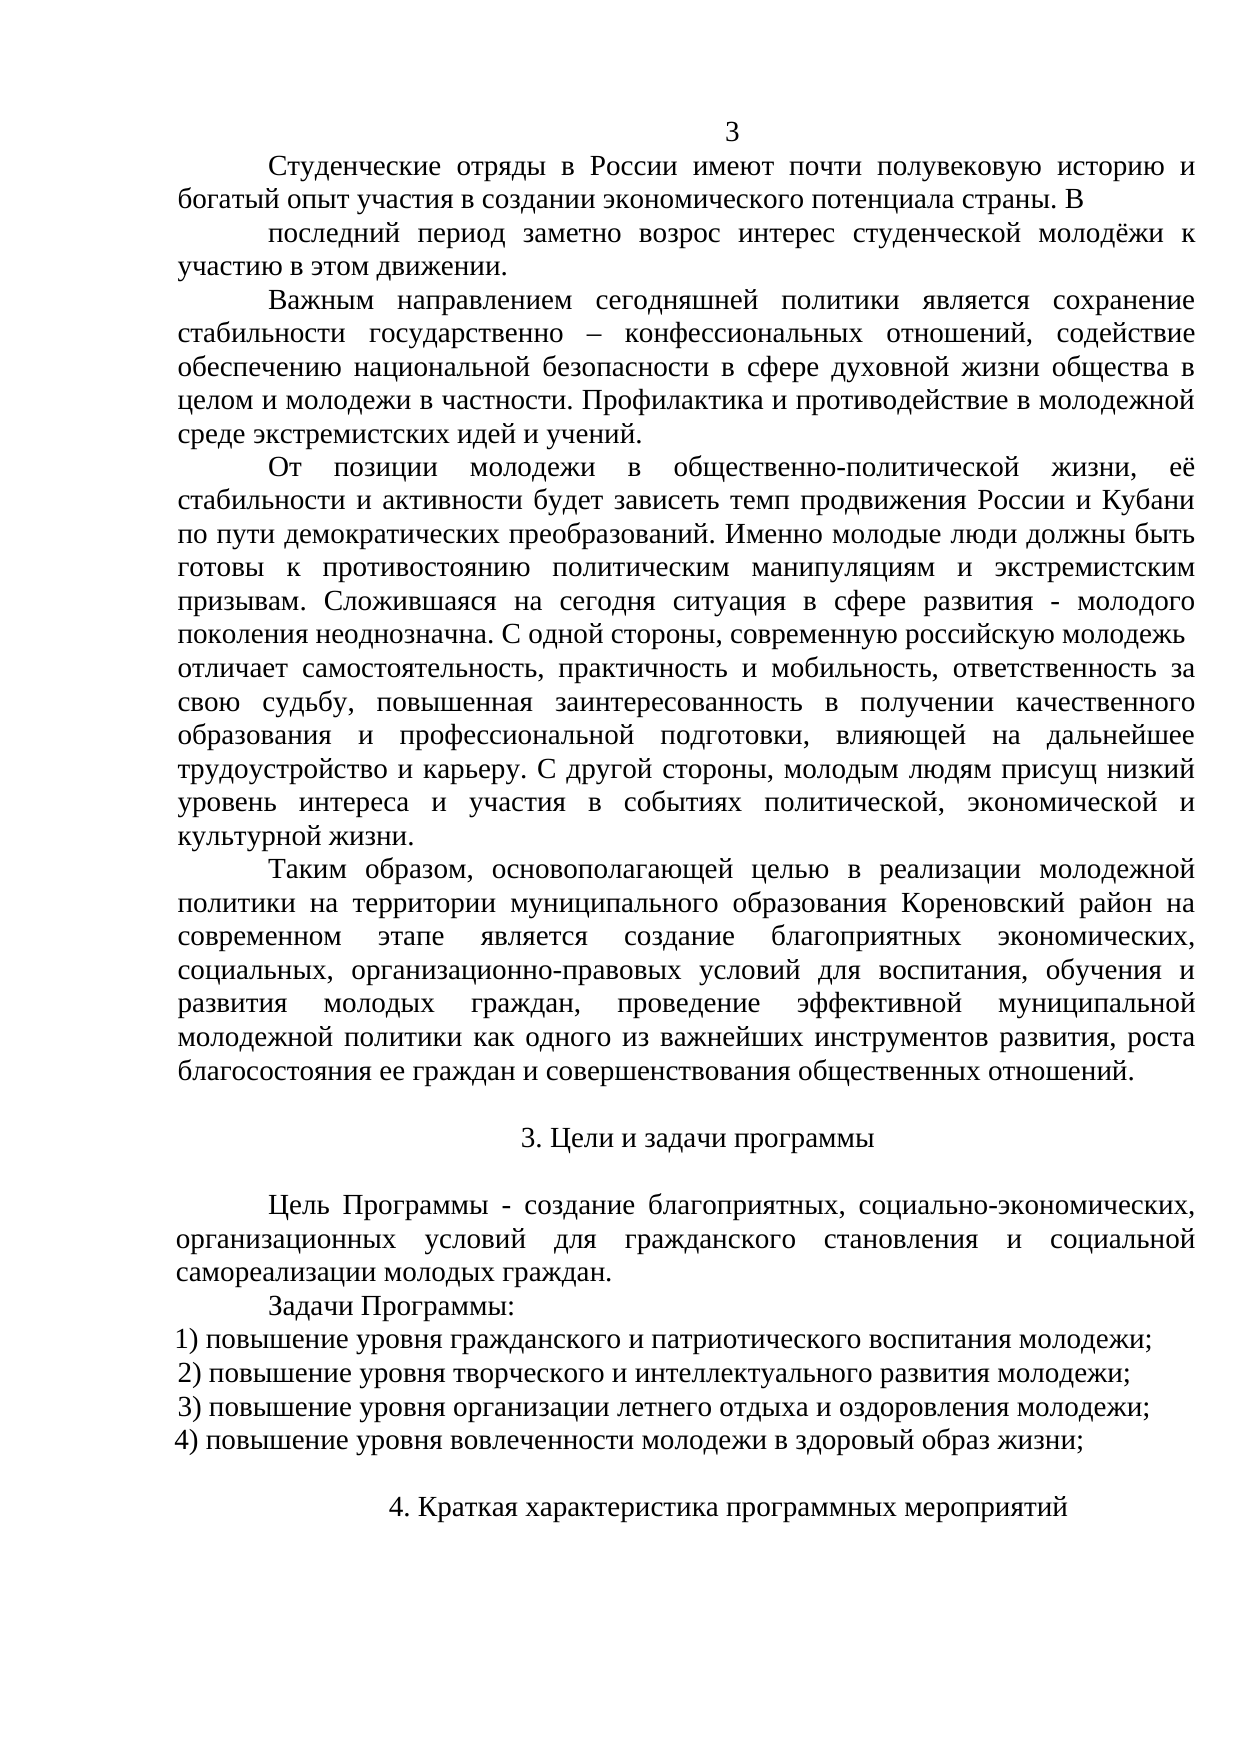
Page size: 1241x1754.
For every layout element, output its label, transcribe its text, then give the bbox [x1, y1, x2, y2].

text Таким образом, основополагающей целью в реализации молодежной политики на территории муниципального образования Кореновский район на современном этапе является создание благоприятных экономических, социальных, организационно-правовых условий для воспитания, обучения и развития молодых граждан, проведение эффективной муниципальной молодежной политики как одного из важнейших инструментов развития, роста благосостояния ее граждан и совершенствования общественных отношений. [177, 852, 1196, 1087]
text последний период заметно возрос интерес студенческой молодёжи к участию в этом движении. [177, 215, 1196, 282]
text Задачи Программы: [176, 1288, 1196, 1322]
text 3. Цели и задачи программы [177, 1120, 1196, 1154]
text Важным направлением сегодняшней политики является сохранение стабильности государственно – конфессиональных отношений, содействие обеспечению национальной безопасности в сфере духовной жизни общества в целом и молодежи в частности. Профилактика и противодействие в молодежной среде экстремистских идей и учений. [177, 282, 1196, 449]
text Цель Программы - создание благоприятных, социально-экономических, организационных условий для гражданского становления и социальной самореализации молодых граждан. [176, 1187, 1196, 1288]
text 2) повышение уровня творческого и интеллектуального развития молодежи; [177, 1355, 1196, 1389]
text 1) повышение уровня гражданского и патриотического воспитания молодежи; [174, 1322, 1196, 1355]
text 3 [177, 114, 1196, 148]
text отличает самостоятельность, практичность и мобильность, ответственность за свою судьбу, повышенная заинтересованность в получении качественного образования и профессиональной подготовки, влияющей на дальнейшее трудоустройство и карьеру. С другой стороны, молодым людям присущ низкий уровень интереса и участия в событиях политической, экономической и культурной жизни. [177, 651, 1196, 852]
text 4. Краткая характеристика программных мероприятий [176, 1489, 1196, 1523]
text 4) повышение уровня вовлеченности молодежи в здоровый образ жизни; [174, 1422, 1196, 1456]
text Студенческие отряды в России имеют почти полувековую историю и богатый опыт участия в создании экономического потенциала страны. В [177, 148, 1196, 215]
text 3) повышение уровня организации летнего отдыха и оздоровления молодежи; [177, 1389, 1196, 1422]
text От позиции молодежи в общественно-политической жизни, её стабильности и активности будет зависеть темп продвижения России и Кубани по пути демократических преобразований. Именно молодые люди должны быть готовы к противостоянию политическим манипуляциям и экстремистским призывам. Сложившаяся на сегодня ситуация в сфере развития - молодого поколения неоднозначна. С одной стороны, современную российскую молодежь [177, 449, 1196, 651]
